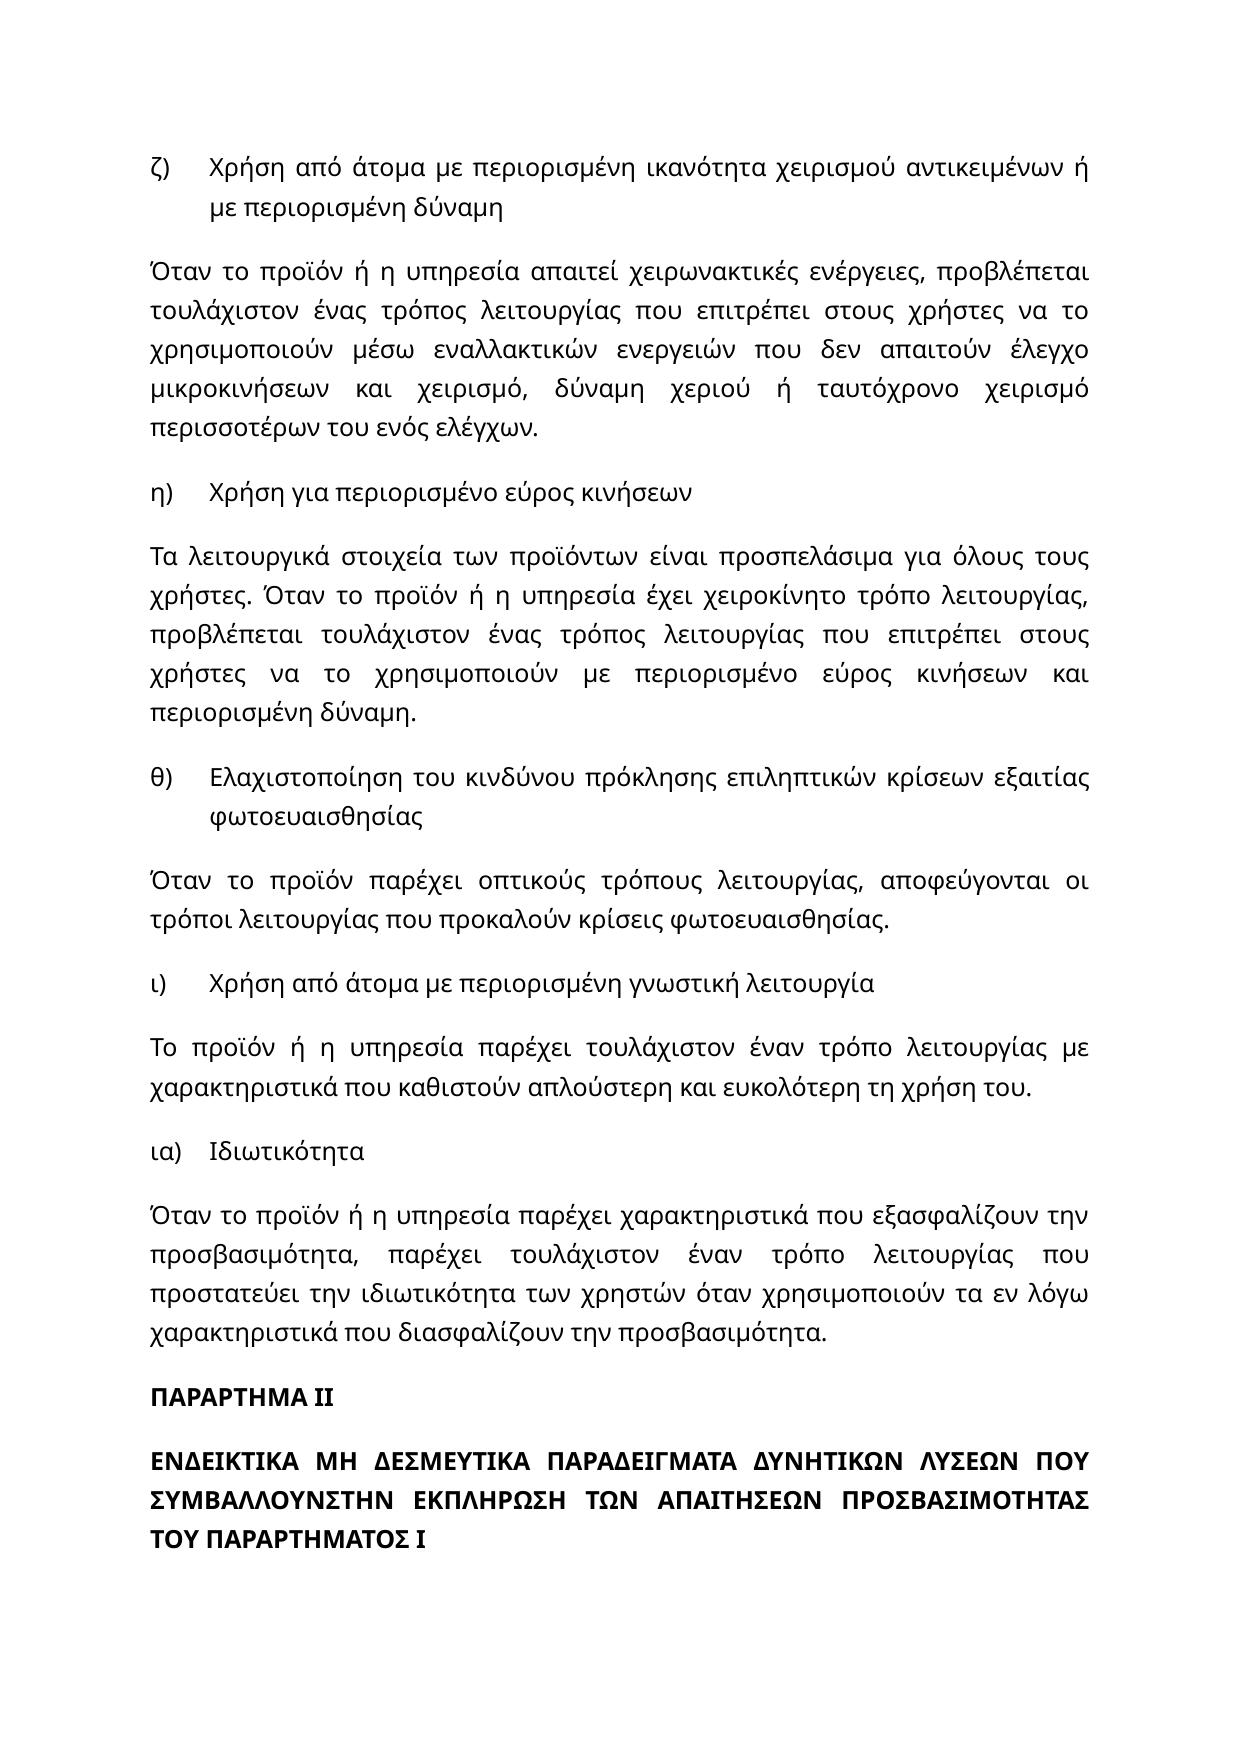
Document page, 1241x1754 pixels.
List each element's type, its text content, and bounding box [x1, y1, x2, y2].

text Όταν το προϊόν ή η υπηρεσία παρέχει χαρακτηριστικά που εξασφαλίζουν την προσβασιμότητα, παρέχει τουλάχιστον έναν τρόπο λειτουργίας που προστατεύει την ιδιωτικότητα των χρηστών όταν χρησιμοποιούν τα εν λόγω χαρακτηριστικά που διασφαλίζουν την προσβασιμότητα. [150, 1197, 1090, 1349]
text Το προϊόν ή η υπηρεσία παρέχει τουλάχιστον έναν τρόπο λειτουργίας με χαρακτηριστικά που καθιστούν απλούστερη και ευκολότερη τη χρήση του. [150, 1030, 1090, 1103]
text ΕΝΔΕΙΚΤΙΚΑ ΜΗ ΔΕΣΜΕΥΤΙΚΑ ΠΑΡΑΔΕΙΓΜΑΤΑ ΔΥΝΗΤΙΚΩΝ ΛΥΣΕΩΝ ΠΟΥ ΣΥΜΒΑΛΛΟΥΝΣΤΗΝ ΕΚΠΛΗΡΩΣΗ ΤΩΝ ΑΠΑΙΤΗΣΕΩΝ ΠΡΟΣΒΑΣΙΜΟΤΗΤΑΣ ΤΟΥ ΠΑΡΑΡΤΗΜΑΤΟΣ I [150, 1443, 1090, 1556]
text Όταν το προϊόν παρέχει οπτικούς τρόπους λειτουργίας, αποφεύγονται οι τρόποι λειτουργίας που προκαλούν κρίσεις φωτοευαισθησίας. [150, 862, 1090, 936]
text Όταν το προϊόν ή η υπηρεσία απαιτεί χειρωνακτικές ενέργειες, προβλέπεται τουλάχιστον ένας τρόπος λειτουργίας που επιτρέπει στους χρήστες να το χρησιμοποιούν μέσω εναλλακτικών ενεργειών που δεν απαιτούν έλεγχο μικροκινήσεων και χειρισμό, δύναμη χεριού ή ταυτόχρονο χειρισμό περισσοτέρων του ενός ελέγχων. [150, 253, 1090, 444]
list ι) Χρήση από άτομα με περιορισμένη γνωστική λειτουργία [150, 966, 1090, 1000]
list ζ) Χρήση από άτομα με περιορισμένη ικανότητα χειρισμού αντικειμένων ή με περιορισμένη δύναμη [150, 150, 1090, 223]
list η) Χρήση για περιορισμένο εύρος κινήσεων [150, 474, 1090, 508]
text ΠΑΡΑΡΤΗΜΑ II [150, 1379, 1090, 1413]
list ια) Ιδιωτικότητα [150, 1133, 1090, 1167]
text Τα λειτουργικά στοιχεία των προϊόντων είναι προσπελάσιμα για όλους τους χρήστες. Όταν το προϊόν ή η υπηρεσία έχει χειροκίνητο τρόπο λειτουργίας, προβλέπεται τουλάχιστον ένας τρόπος λειτουργίας που επιτρέπει στους χρήστες να το χρησιμοποιούν με περιορισμένο εύρος κινήσεων και περιορισμένη δύναμη. [150, 538, 1090, 729]
list θ) Ελαχιστοποίηση του κινδύνου πρόκλησης επιληπτικών κρίσεων εξαιτίας φωτοευαισθησίας [150, 759, 1090, 832]
